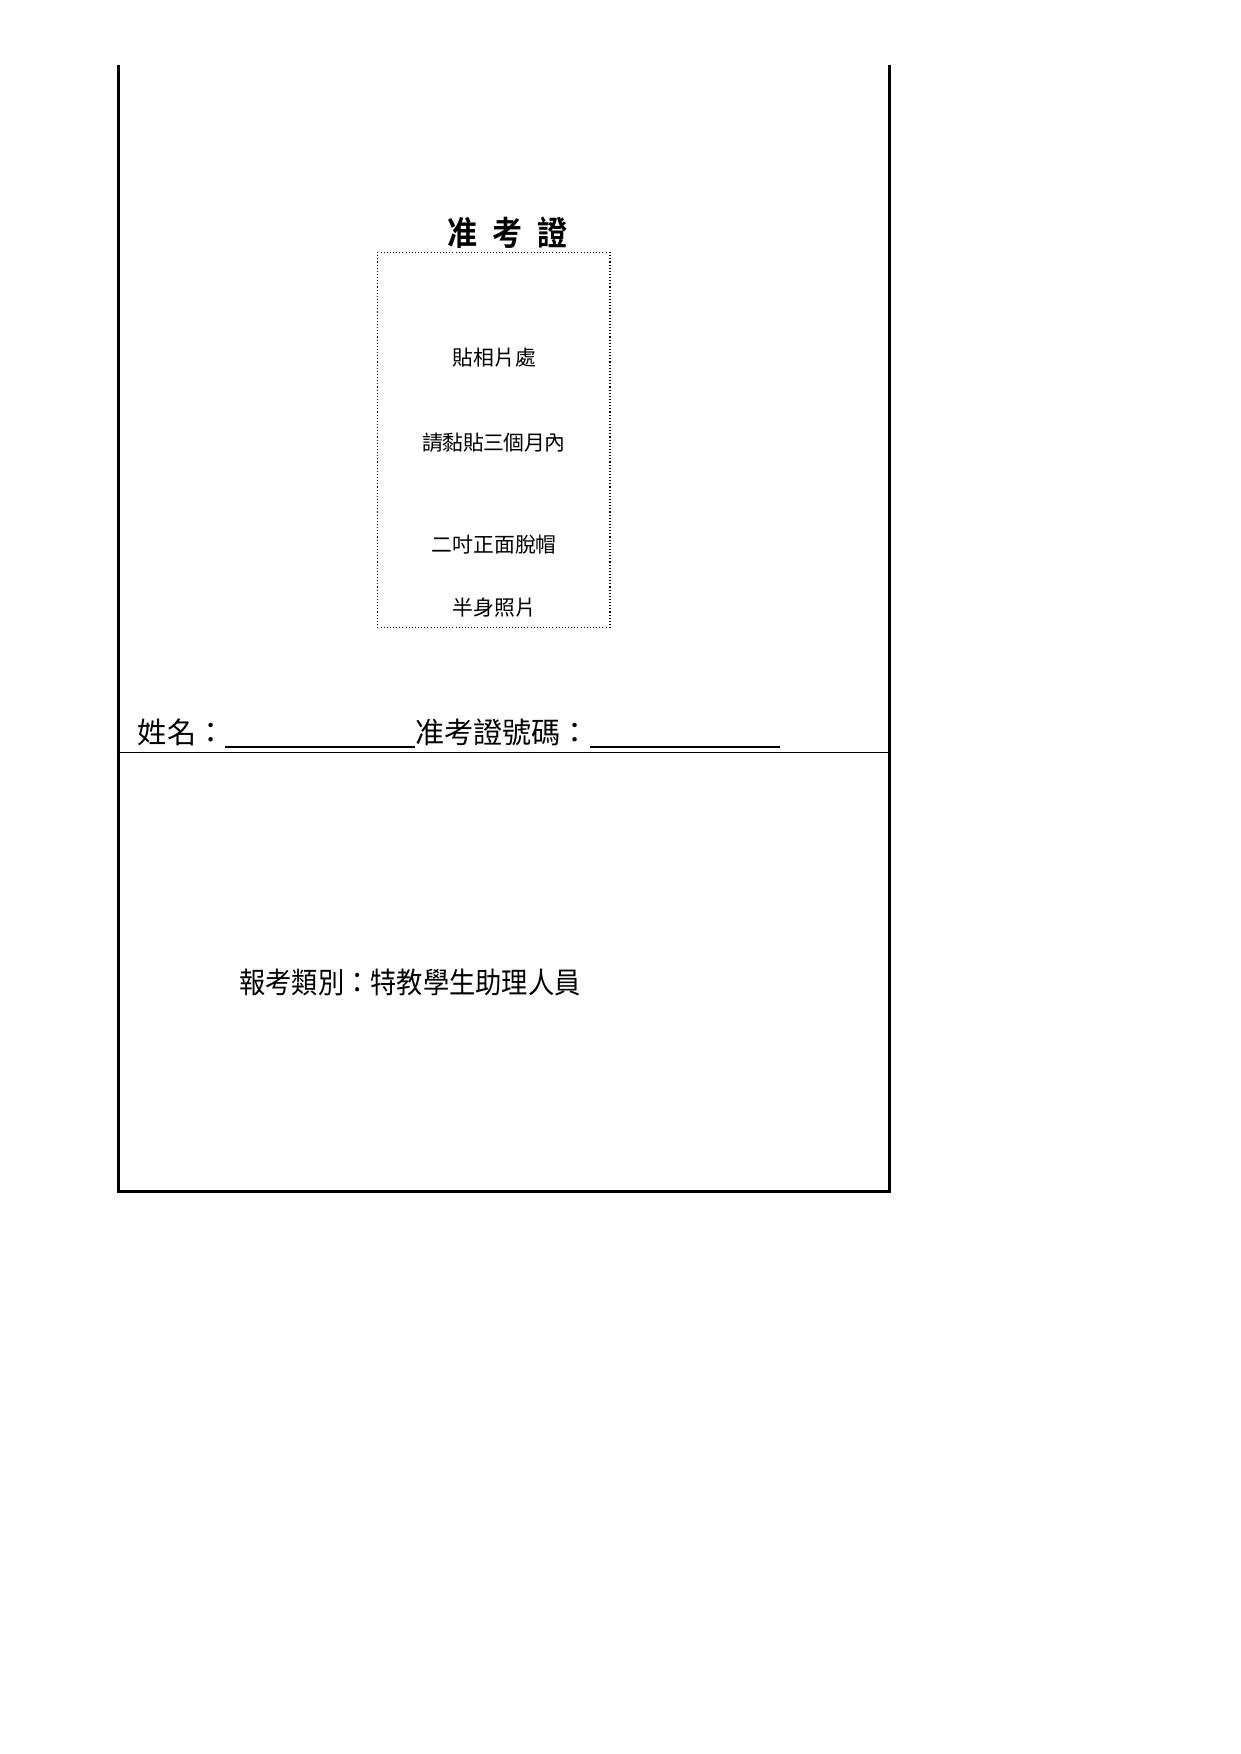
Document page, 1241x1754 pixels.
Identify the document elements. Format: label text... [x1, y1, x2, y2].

table_cell 准 考 證 姓名： 准考證號碼： [120, 65, 888, 752]
table_header 貼相片處 請黏貼三個月內 二吋正面脫帽 半身照片 [378, 252, 610, 627]
table_cell 報考類別：特教學生助理人員 [120, 753, 888, 1189]
